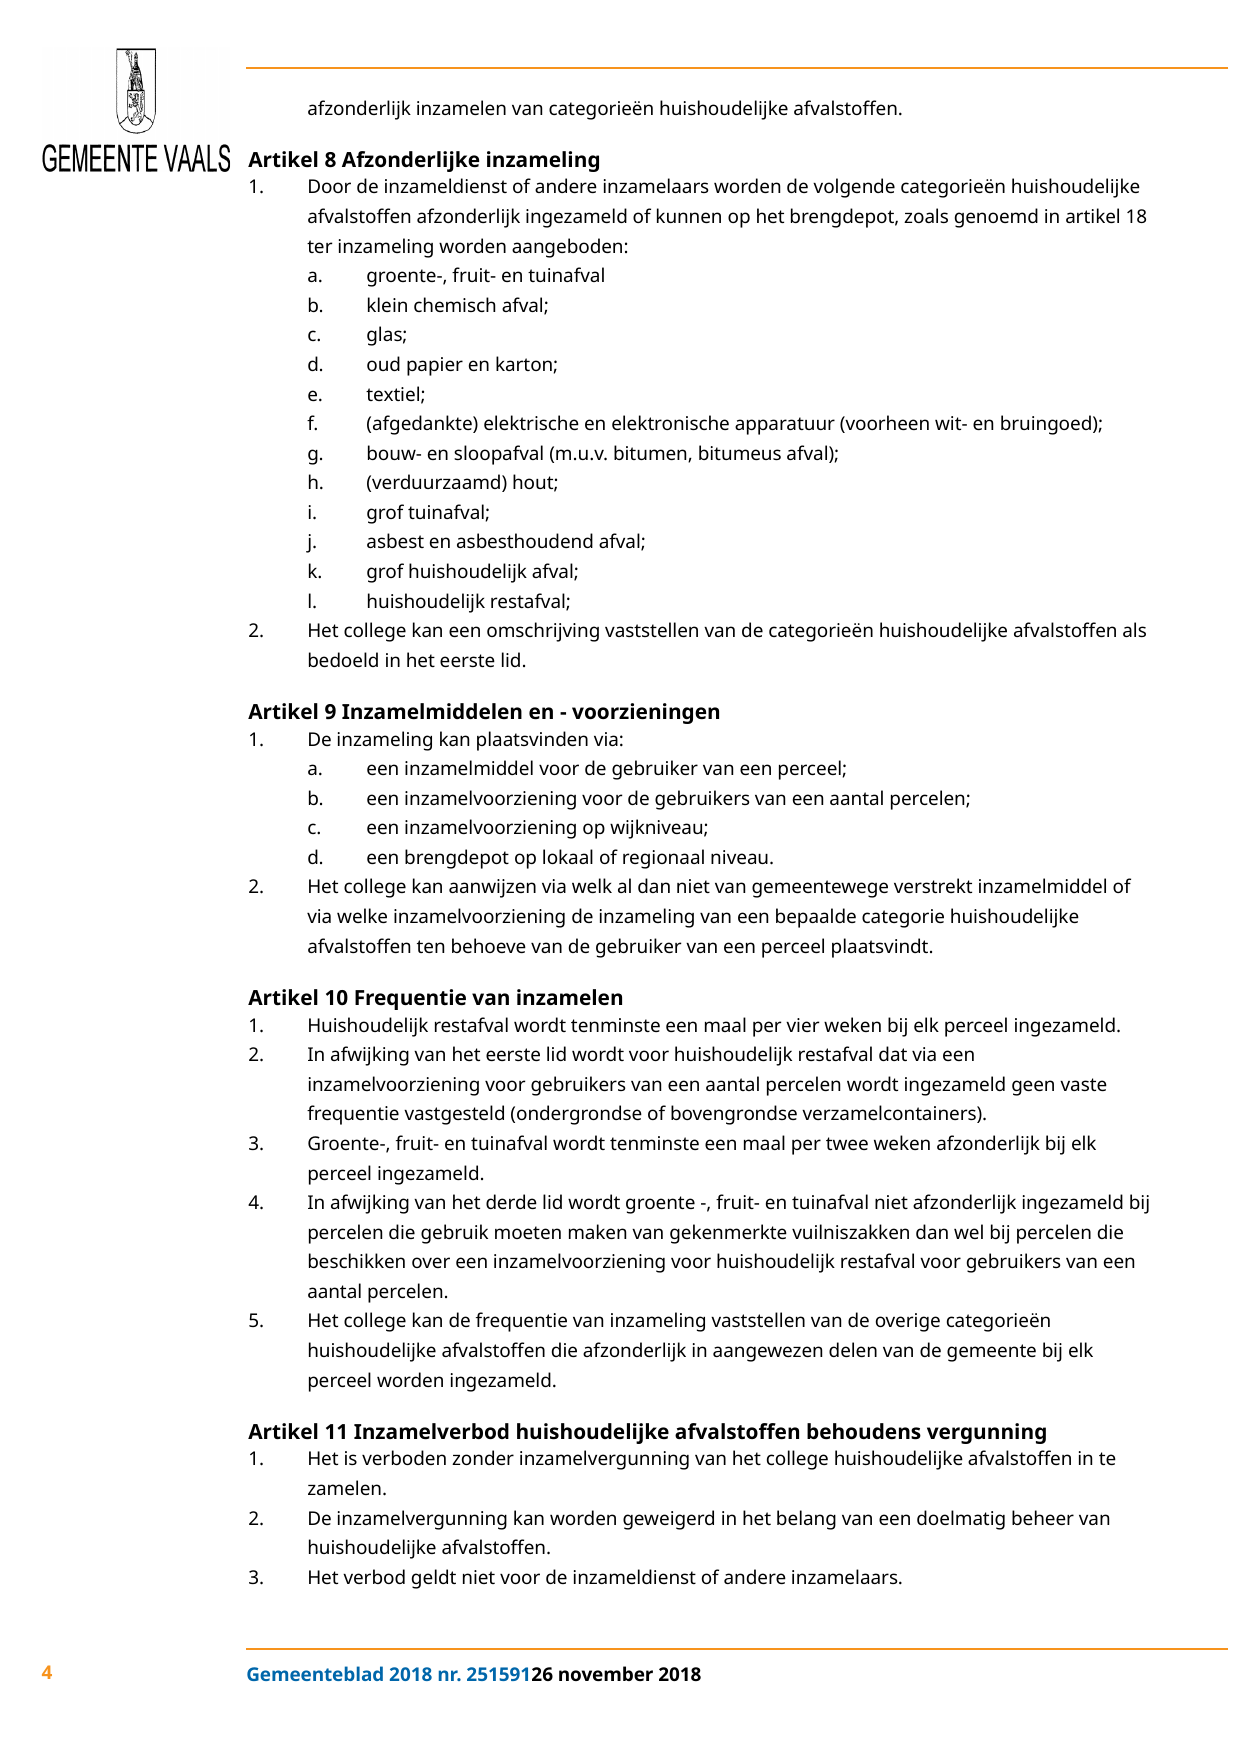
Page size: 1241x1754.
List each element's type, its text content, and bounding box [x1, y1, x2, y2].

text Artikel 11 Inzamelverbod huishoudelijke afvalstoffen behoudens vergunning [248, 1417, 1152, 1446]
list asbest en asbesthoudend afval; [307, 529, 1152, 554]
list groente-, fruit- en tuinafval [307, 262, 1152, 288]
list bouw- en sloopafval (m.u.v. bitumen, bitumeus afval); [307, 440, 1152, 466]
list Het verbod geldt niet voor de inzameldienst of andere inzamelaars. [248, 1564, 1152, 1590]
list textiel; [307, 381, 1152, 406]
list een inzamelvoorziening op wijkniveau; [307, 814, 1152, 840]
text Artikel 9 Inzamelmiddelen en - voorzieningen [248, 697, 1152, 726]
list oud papier en karton; [307, 351, 1152, 377]
list een inzamelmiddel voor de gebruiker van een perceel; [307, 755, 1152, 781]
list grof tuinafval; [307, 499, 1152, 525]
list afzonderlijk inzamelen van categorieën huishoudelijke afvalstoffen. [248, 95, 1152, 121]
list grof huishoudelijk afval; [307, 558, 1152, 584]
list klein chemisch afval; [307, 292, 1152, 318]
list (verduurzaamd) hout; [307, 469, 1152, 495]
list een inzamelvoorziening voor de gebruikers van een aantal percelen; [307, 785, 1152, 811]
picture [41, 47, 231, 172]
list In afwijking van het eerste lid wordt voor huishoudelijk restafval dat via een inzamelvoorziening voor gebruikers van een aantal percelen wordt ingezameld geen vaste frequentie vastgesteld (ondergrondse of bovengrondse verzamelcontainers). [248, 1041, 1152, 1126]
list Huishoudelijk restafval wordt tenminste een maal per vier weken bij elk perceel ingezameld. [248, 1012, 1152, 1037]
list Het college kan aanwijzen via welk al dan niet van gemeentewege verstrekt inzamelmiddel of via welke inzamelvoorziening de inzameling van een bepaalde categorie huishoudelijke afvalstoffen ten behoeve van de gebruiker van een perceel plaatsvindt. [248, 874, 1152, 959]
list Het is verboden zonder inzamelvergunning van het college huishoudelijke afvalstoffen in te zamelen. [248, 1446, 1152, 1501]
text Artikel 8 Afzonderlijke inzameling [248, 145, 1152, 174]
list een brengdepot op lokaal of regionaal niveau. [307, 844, 1152, 870]
list (afgedankte) elektrische en elektronische apparatuur (voorheen wit- en bruingoed); [307, 410, 1152, 436]
list Groente-, fruit- en tuinafval wordt tenminste een maal per twee weken afzonderlijk bij elk perceel ingezameld. [248, 1130, 1152, 1185]
list De inzamelvergunning kan worden geweigerd in het belang van een doelmatig beheer van huishoudelijke afvalstoffen. [248, 1505, 1152, 1560]
list huishoudelijk restafval; [307, 588, 1152, 613]
list De inzameling kan plaatsvinden via: [248, 726, 1152, 752]
list glas; [307, 322, 1152, 347]
list In afwijking van het derde lid wordt groente -, fruit- en tuinafval niet afzonderlijk ingezameld bij percelen die gebruik moeten maken van gekenmerkte vuilniszakken dan wel bij percelen die beschikken over een inzamelvoorziening voor huishoudelijk restafval voor gebruikers van een aantal percelen. [248, 1189, 1152, 1304]
list Door de inzameldienst of andere inzamelaars worden de volgende categorieën huishoudelijke afvalstoffen afzonderlijk ingezameld of kunnen op het brengdepot, zoals genoemd in artikel 18 ter inzameling worden aangeboden: [248, 174, 1152, 258]
list Het college kan een omschrijving vaststellen van de categorieën huishoudelijke afvalstoffen als bedoeld in het eerste lid. [248, 617, 1152, 673]
text Artikel 10 Frequentie van inzamelen [248, 983, 1152, 1012]
list Het college kan de frequentie van inzameling vaststellen van de overige categorieën huishoudelijke afvalstoffen die afzonderlijk in aangewezen delen van de gemeente bij elk perceel worden ingezameld. [248, 1308, 1152, 1392]
